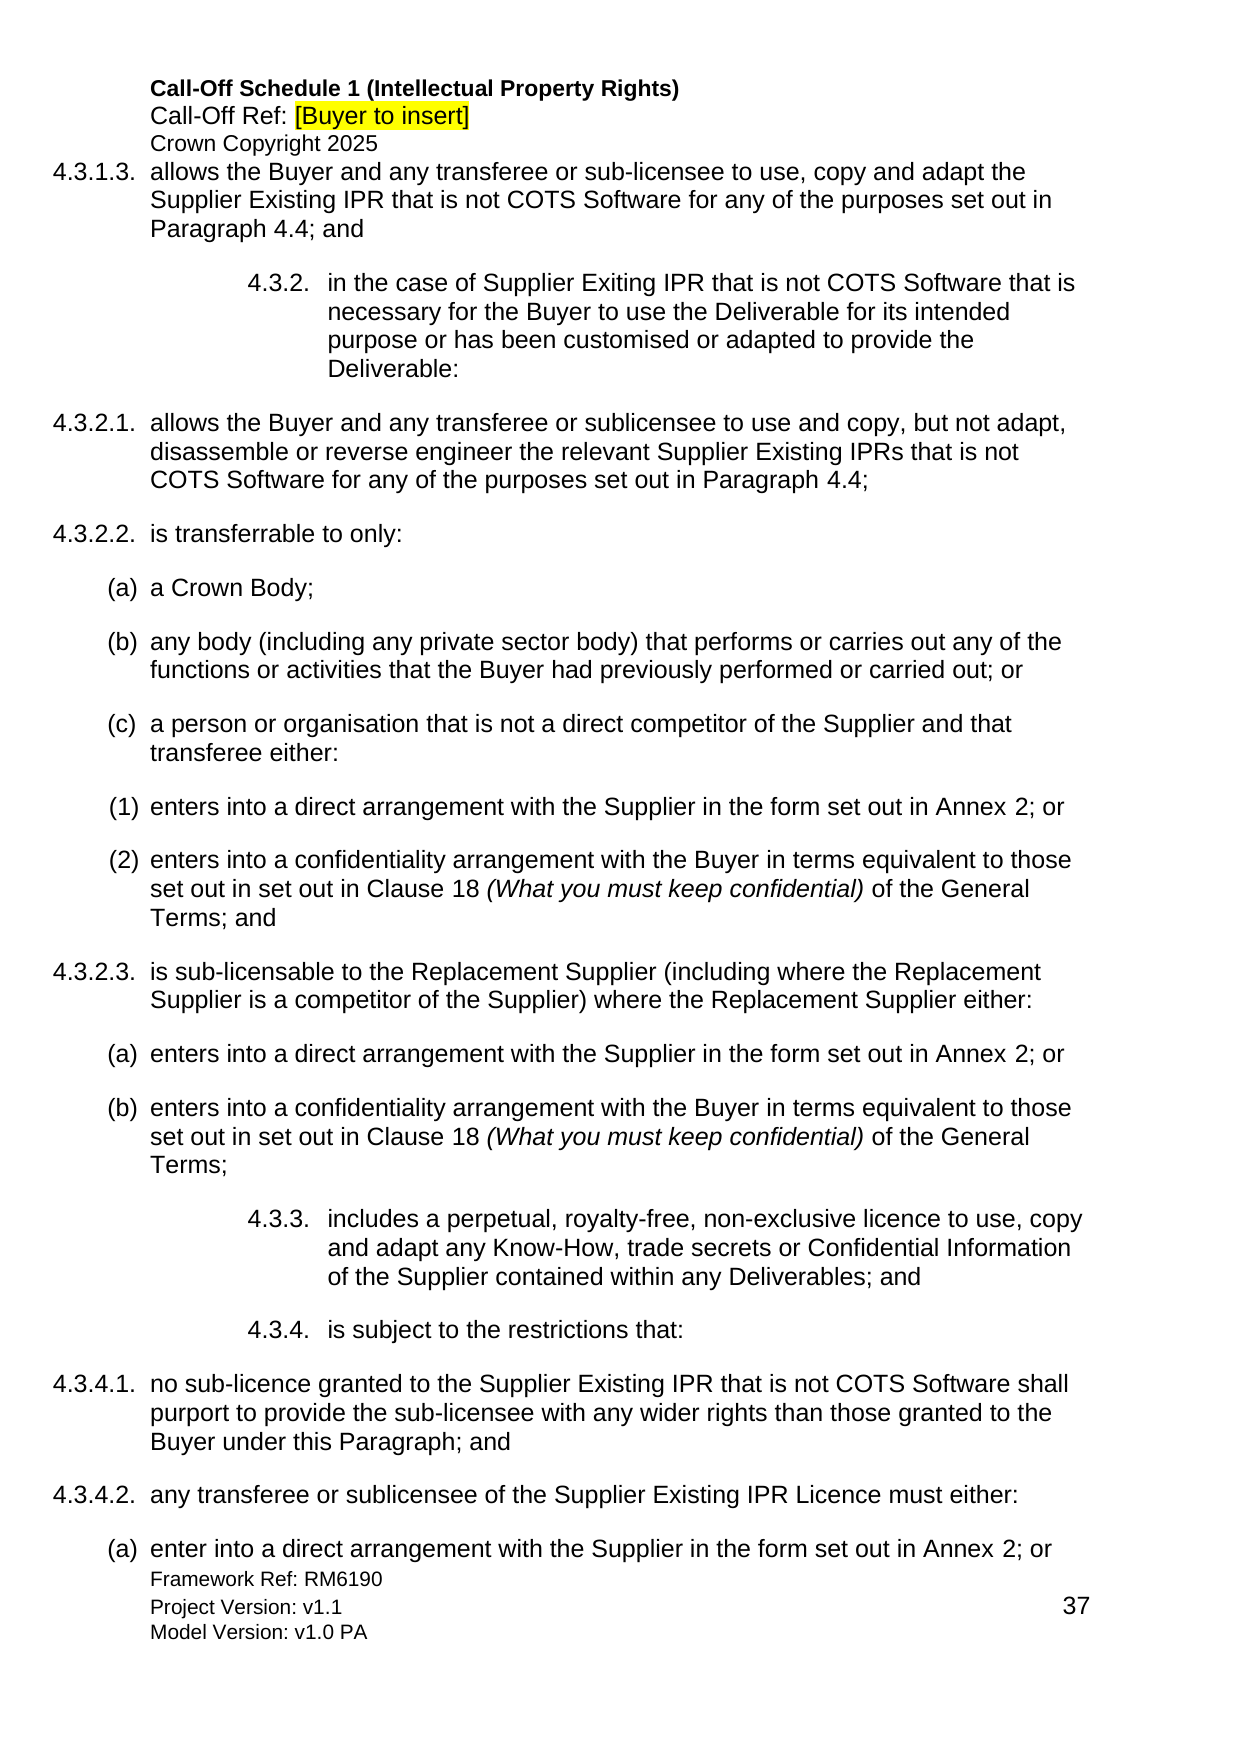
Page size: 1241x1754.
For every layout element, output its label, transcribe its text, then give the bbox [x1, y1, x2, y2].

subtitle in the case of Supplier Exiting IPR that is not COTS Software that is necessary for the Buyer to use the Deliverable for its intended purpose or has been customised or adapted to provide the Deliverable: [247, 268, 1090, 383]
subtitle enters into a confidentiality arrangement with the Buyer in terms equivalent to those set out in set out in Clause 18 (What you must keep confidential) of the General Terms; and [109, 845, 1090, 931]
subtitle enters into a direct arrangement with the Supplier in the form set out in Annex 2; or [107, 1039, 1090, 1068]
subtitle is sub-licensable to the Replacement Supplier (including where the Replacement Supplier is a competitor of the Supplier) where the Replacement Supplier either: [53, 956, 1090, 1014]
subtitle a person or organisation that is not a direct competitor of the Supplier and that transferee either: [107, 709, 1090, 766]
subtitle no sub-licence granted to the Supplier Existing IPR that is not COTS Software shall purport to provide the sub-licensee with any wider rights than those granted to the Buyer under this Paragraph; and [53, 1369, 1090, 1455]
subtitle is transferrable to only: [53, 519, 1090, 548]
subtitle enter into a direct arrangement with the Supplier in the form set out in Annex 2; or [107, 1534, 1090, 1563]
subtitle any transferee or sublicensee of the Supplier Existing IPR Licence must either: [53, 1480, 1090, 1509]
subtitle is subject to the restrictions that: [247, 1315, 1090, 1344]
subtitle allows the Buyer and any transferee or sublicensee to use and copy, but not adapt, disassemble or reverse engineer the relevant Supplier Existing IPRs that is not COTS Software for any of the purposes set out in Paragraph 4.4; [53, 408, 1090, 494]
subtitle allows the Buyer and any transferee or sub-licensee to use, copy and adapt the Supplier Existing IPR that is not COTS Software for any of the purposes set out in Paragraph 4.4; and [53, 156, 1090, 243]
subtitle any body (including any private sector body) that performs or carries out any of the functions or activities that the Buyer had previously performed or carried out; or [107, 626, 1090, 684]
subtitle includes a perpetual, royalty-free, non-exclusive licence to use, copy and adapt any Know-How, trade secrets or Confidential Information of the Supplier contained within any Deliverables; and [247, 1204, 1090, 1290]
subtitle a Crown Body; [107, 573, 1090, 601]
subtitle enters into a confidentiality arrangement with the Buyer in terms equivalent to those set out in set out in Clause 18 (What you must keep confidential) of the General Terms; [107, 1093, 1090, 1179]
subtitle enters into a direct arrangement with the Supplier in the form set out in Annex 2; or [109, 791, 1090, 820]
